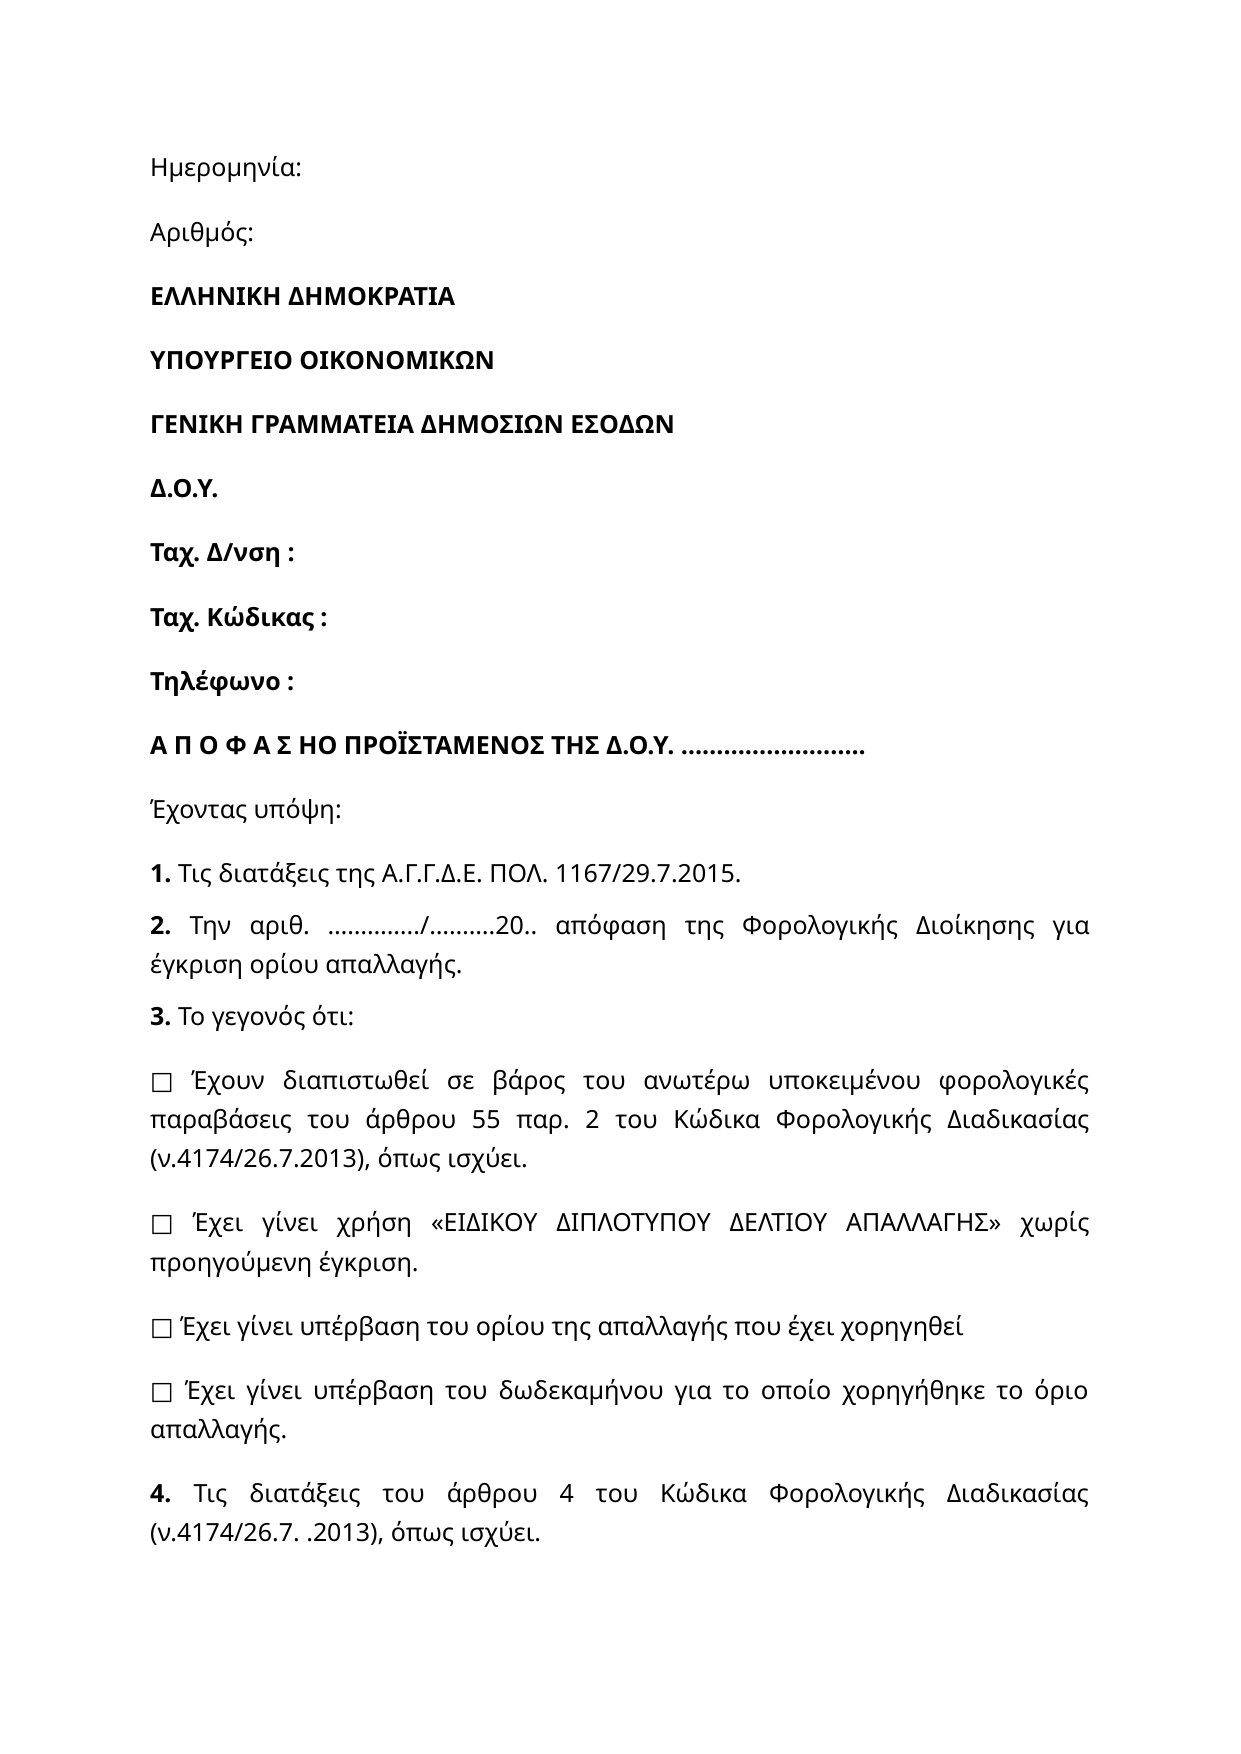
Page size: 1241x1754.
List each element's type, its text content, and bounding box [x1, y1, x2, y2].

text 4. Τις διατάξεις του άρθρου 4 του Κώδικα Φορολογικής Διαδικασίας (ν.4174/26.7. .2013), όπως ισχύει. [150, 1476, 1090, 1549]
text Τηλέφωνο : [150, 663, 1090, 697]
text Έχοντας υπόψη: [150, 792, 1090, 826]
text □ Έχει γίνει υπέρβαση του ορίου της απαλλαγής που έχει χορηγηθεί [150, 1308, 1090, 1342]
text Αριθμός: [150, 214, 1090, 248]
text 2. Την αριθ. …………../……….20.. απόφαση της Φορολογικής Διοίκησης για έγκριση ορίου απαλλαγής. [150, 907, 1090, 981]
text ΥΠΟΥΡΓΕΙΟ ΟΙΚΟΝΟΜΙΚΩΝ [150, 342, 1090, 377]
text ΕΛΛΗΝΙΚΗ ΔΗΜΟΚΡΑΤΙΑ [150, 278, 1090, 312]
text ΓΕΝΙΚΗ ΓΡΑΜΜΑΤΕΙΑ ΔΗΜΟΣΙΩΝ ΕΣΟΔΩΝ [150, 407, 1090, 441]
text Ταχ. Δ/νση : [150, 535, 1090, 569]
text Δ.Ο.Υ. [150, 471, 1090, 505]
text □ Έχει γίνει υπέρβαση του δωδεκαμήνου για το οποίο χορηγήθηκε το όριο απαλλαγής. [150, 1372, 1090, 1446]
text Ταχ. Κώδικας : [150, 599, 1090, 633]
text Ημερομηνία: [150, 150, 1090, 184]
text □ Έχουν διαπιστωθεί σε βάρος του ανωτέρω υποκειμένου φορολογικές παραβάσεις του άρθρου 55 παρ. 2 του Κώδικα Φορολογικής Διαδικασίας (ν.4174/26.7.2013), όπως ισχύει. [150, 1062, 1090, 1175]
text 3. Το γεγονός ότι: [150, 998, 1090, 1032]
text □ Έχει γίνει χρήση «ΕΙΔΙΚΟΥ ΔΙΠΛΟΤΥΠΟΥ ΔΕΛΤΙΟΥ ΑΠΑΛΛΑΓΗΣ» χωρίς προηγούμενη έγκριση. [150, 1205, 1090, 1278]
text Α Π Ο Φ Α Σ ΗΟ ΠΡΟΪΣΤΑΜΕΝΟΣ ΤΗΣ Δ.Ο.Υ. …………………….. [150, 727, 1090, 762]
text 1. Τις διατάξεις της Α.Γ.Γ.Δ.Ε. ΠΟΛ. 1167/29.7.2015. [150, 856, 1090, 890]
